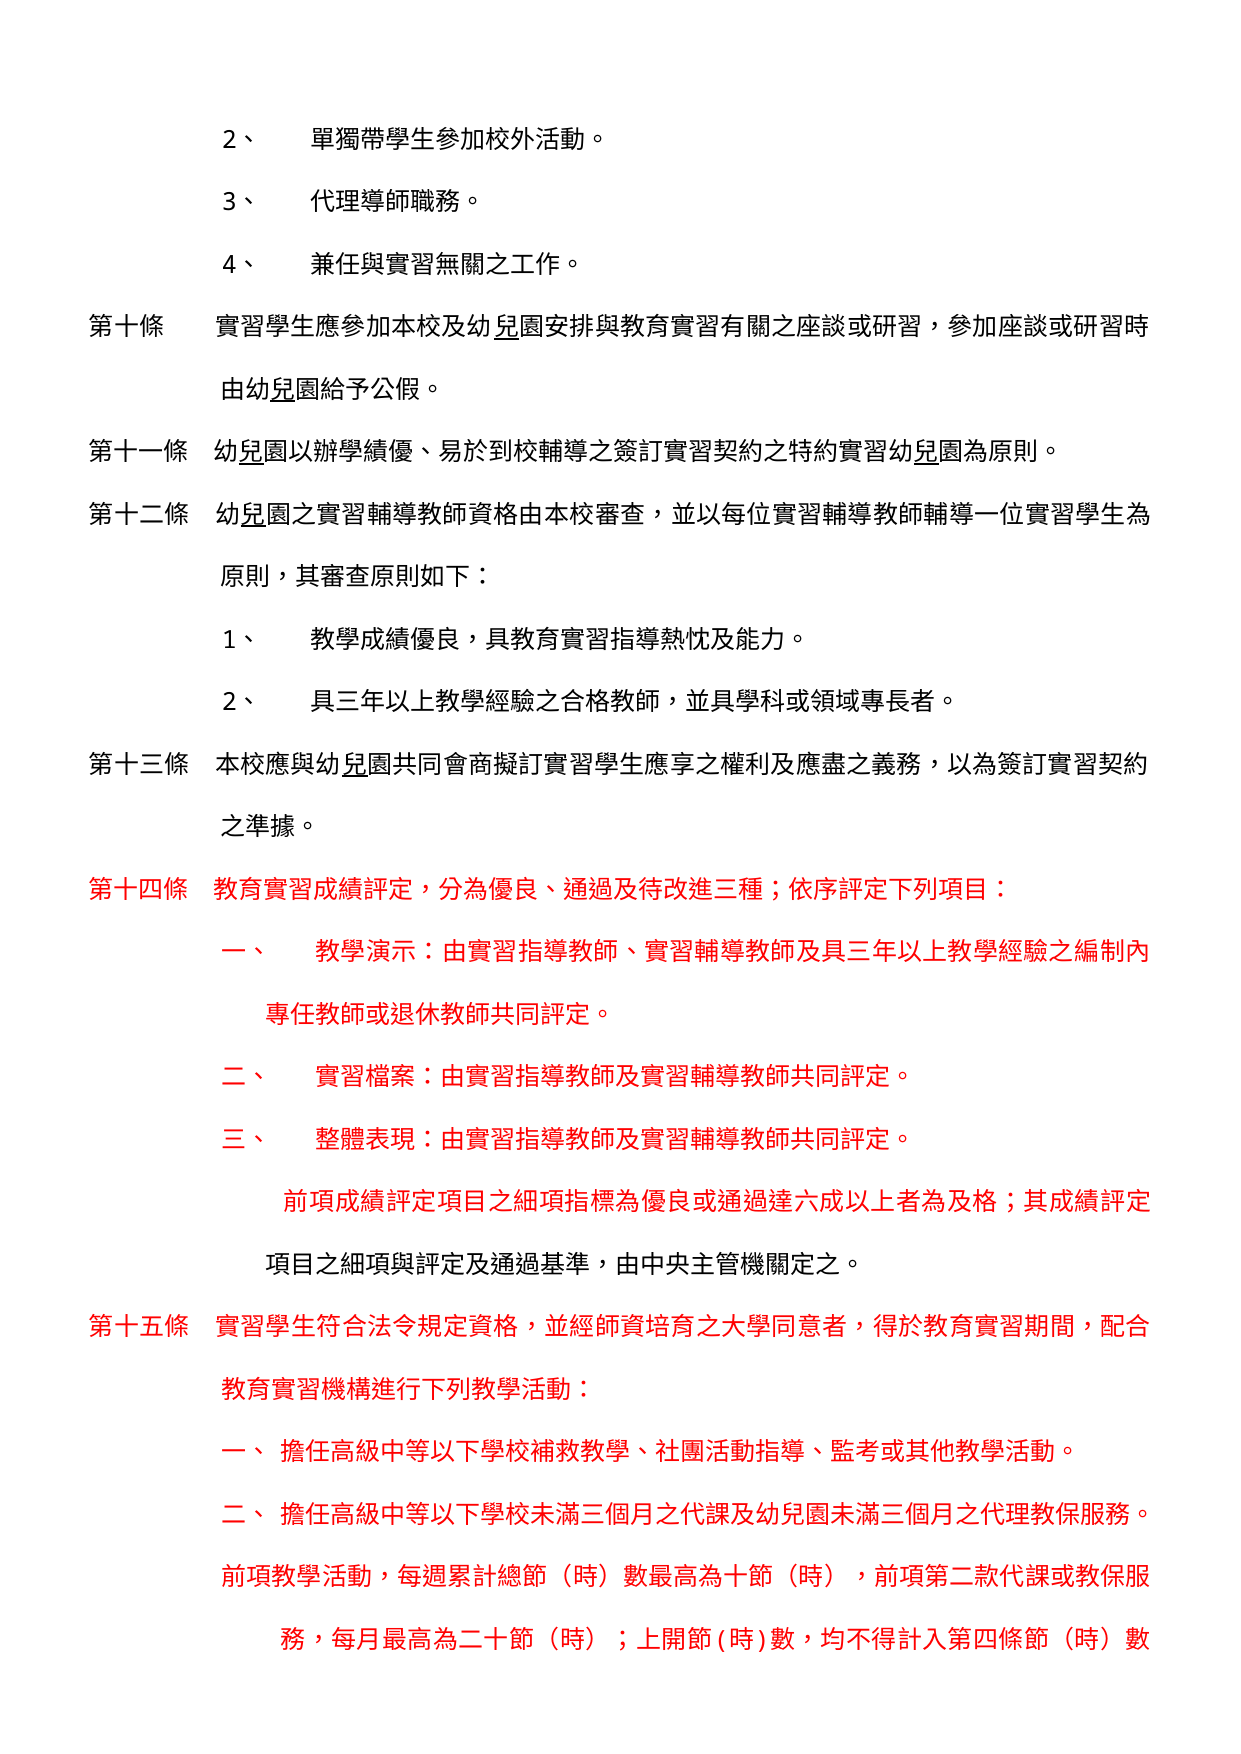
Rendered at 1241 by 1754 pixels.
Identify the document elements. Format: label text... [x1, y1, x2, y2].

text 第十四條 教育實習成績評定，分為優良、通過及待改進三種；依序評定下列項目： [89, 846, 1152, 908]
text 三、 整體表現：由實習指導教師及實習輔導教師共同評定。 [221, 1096, 1152, 1158]
text 第十一條 幼兒園以辦學績優、易於到校輔導之簽訂實習契約之特約實習幼兒園為原則。 [89, 408, 1152, 471]
text 前項教學活動，每週累計總節（時）數最高為十節（時），前項第二款代課或教保服務，每月最高為二十節（時）；上開節(時)數，均不得計入第四條節（時）數 [221, 1533, 1152, 1658]
text 第十條 實習學生應參加本校及幼兒園安排與教育實習有關之座談或研習，參加座談或研習時由幼兒園給予公假。 [89, 283, 1152, 408]
list 兼任與實習無關之工作。 [222, 221, 1152, 283]
list 代理導師職務。 [222, 158, 1152, 221]
list 具三年以上教學經驗之合格教師，並具學科或領域專長者。 [222, 658, 1152, 721]
list 教學成績優良，具教育實習指導熱忱及能力。 [222, 596, 1152, 658]
text 第十二條 幼兒園之實習輔導教師資格由本校審查，並以每位實習輔導教師輔導一位實習學生為原則，其審查原則如下： [89, 471, 1152, 596]
text 前項成績評定項目之細項指標為優良或通過達六成以上者為及格；其成績評定項目之細項與評定及通過基準，由中央主管機關定之。 [221, 1158, 1152, 1283]
text 第十五條 實習學生符合法令規定資格，並經師資培育之大學同意者，得於教育實習期間，配合教育實習機構進行下列教學活動： [89, 1283, 1152, 1408]
text 一、 教學演示：由實習指導教師、實習輔導教師及具三年以上教學經驗之編制內專任教師或退休教師共同評定。 [221, 908, 1152, 1033]
text 二、 實習檔案：由實習指導教師及實習輔導教師共同評定。 [221, 1033, 1152, 1096]
list 單獨帶學生參加校外活動。 [222, 96, 1152, 158]
text 一、 擔任高級中等以下學校補救教學、社團活動指導、監考或其他教學活動。 [221, 1408, 1152, 1471]
text 二、 擔任高級中等以下學校未滿三個月之代課及幼兒園未滿三個月之代理教保服務。 [221, 1471, 1152, 1533]
text 第十三條 本校應與幼兒園共同會商擬訂實習學生應享之權利及應盡之義務，以為簽訂實習契約之準據。 [89, 721, 1152, 846]
